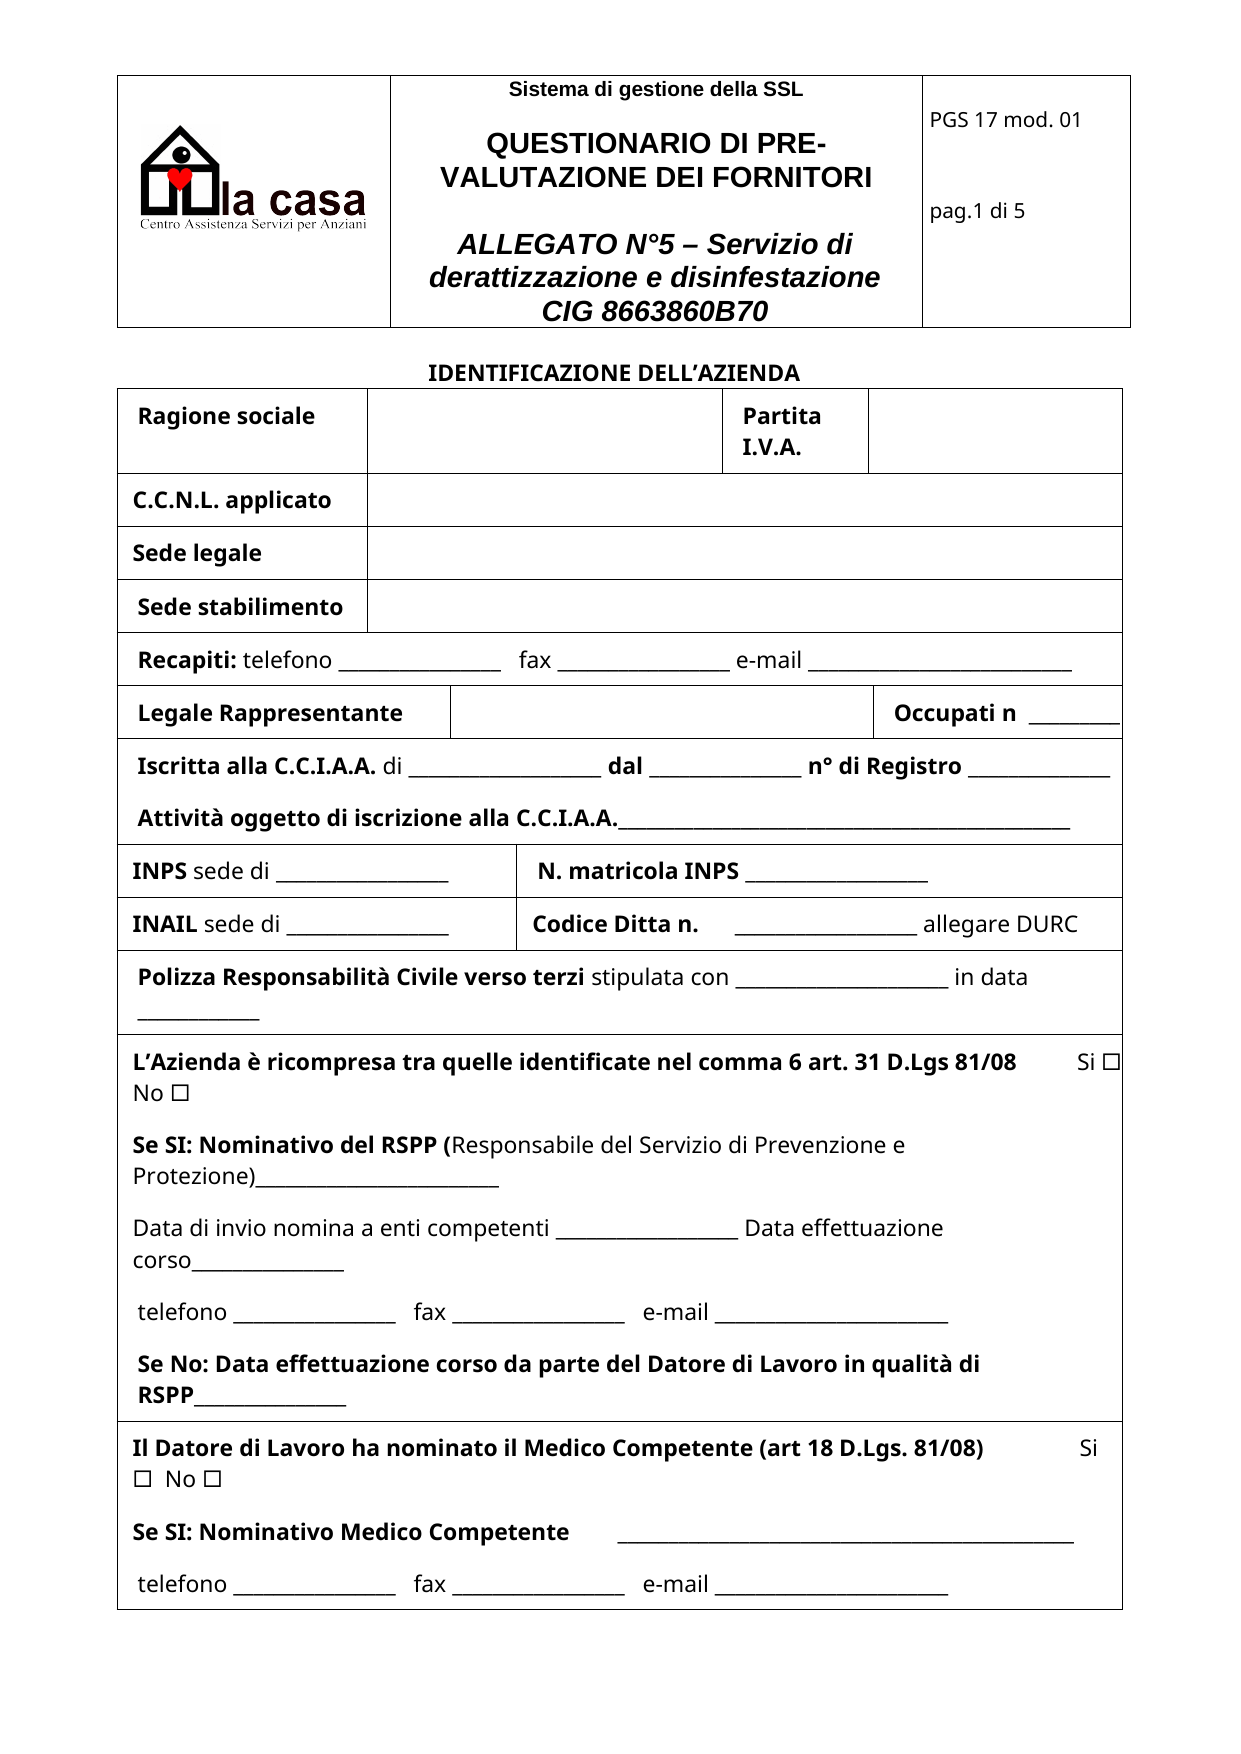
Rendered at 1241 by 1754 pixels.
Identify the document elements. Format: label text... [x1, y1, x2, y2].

table_cell [368, 474, 1122, 526]
table_header Partita I.V.A. [723, 389, 868, 473]
table_cell Sede stabilimento [118, 580, 367, 632]
table_header Ragione sociale [118, 389, 367, 473]
table_cell Legale Rappresentante [118, 686, 450, 738]
table_cell Il Datore di Lavoro ha nominato il Medico Competente (art 18 D.Lgs. 81/08) Si  No  Se SI: Nominativo Medico Competente _____________________________________________ telefono ________________ fax _________________ e-mail _______________________ [118, 1422, 1122, 1609]
table_cell Polizza Responsabilità Civile verso terzi stipulata con _____________________ in data ____________ [118, 951, 1122, 1034]
text IDENTIFICAZIONE DELL’AZIENDA [118, 357, 1122, 388]
table_cell L’Azienda è ricompresa tra quelle identificate nel comma 6 art. 31 D.Lgs 81/08 Si  No  Se SI: Nominativo del RSPP (Responsabile del Servizio di Prevenzione e Protezione)________________________ Data di invio nomina a enti competenti __________________ Data effettuazione corso_______________ telefono ________________ fax _________________ e-mail _______________________ Se No: Data effettuazione corso da parte del Datore di Lavoro in qualità di RSPP_______________ [118, 1035, 1122, 1421]
table_header [869, 389, 1122, 473]
table_cell INPS sede di _________________ [118, 845, 516, 897]
table_cell N. matricola INPS __________________ [517, 845, 1122, 897]
table_cell INAIL sede di ________________ [118, 898, 516, 950]
table_cell C.C.N.L. applicato [118, 474, 367, 526]
table_cell Iscritta alla C.C.I.A.A. di ___________________ dal _______________ n° di Registro ______________ Attività oggetto di iscrizione alla C.C.I.A.A.________________________________________________ [118, 739, 1122, 843]
table_cell Occupati n _________ [874, 686, 1122, 738]
table_cell [368, 580, 1122, 632]
table_cell Recapiti: telefono ________________ fax _________________ e-mail __________________________ [118, 633, 1122, 685]
table_cell [451, 686, 873, 738]
table_cell Sede legale [118, 527, 367, 579]
table_header [368, 389, 722, 473]
table_cell [368, 527, 1122, 579]
table_cell Codice Ditta n. __________________ allegare DURC [517, 898, 1122, 950]
